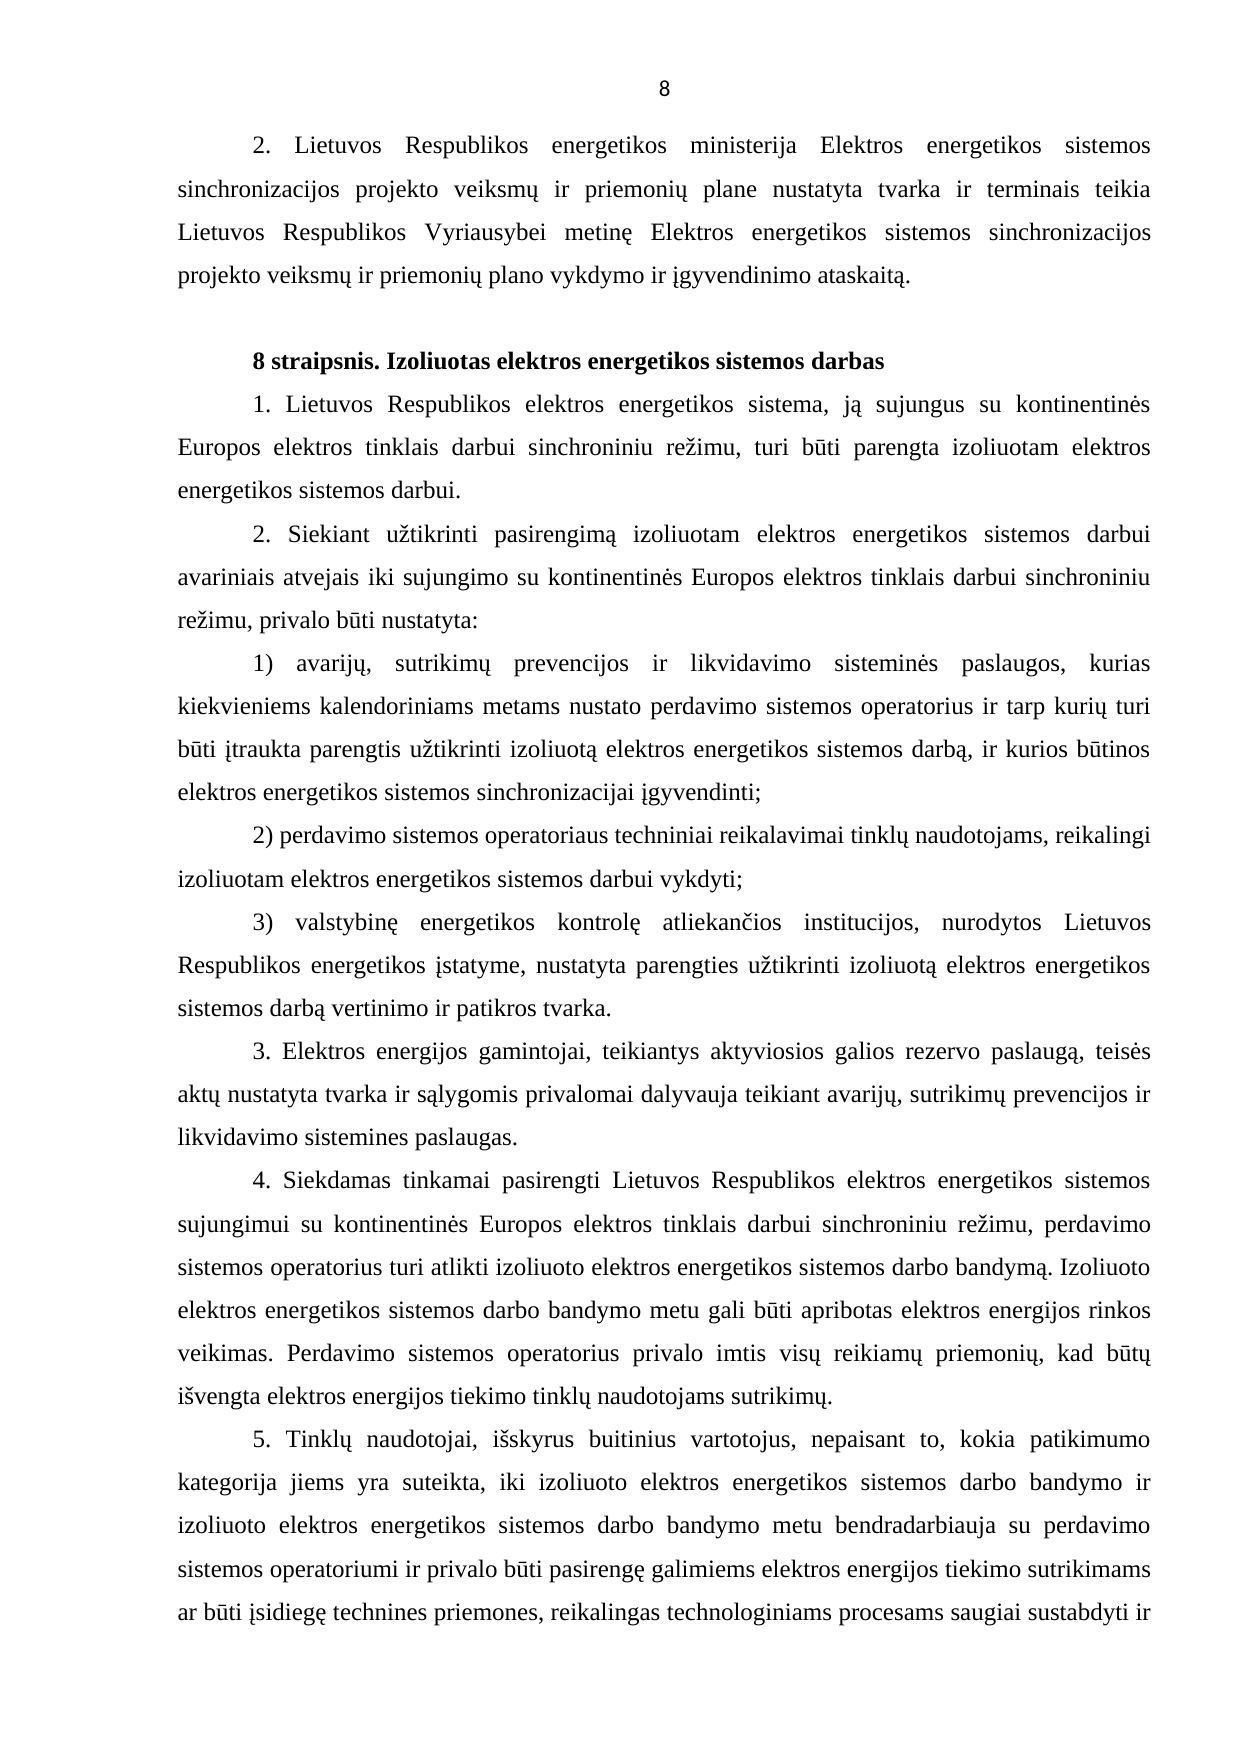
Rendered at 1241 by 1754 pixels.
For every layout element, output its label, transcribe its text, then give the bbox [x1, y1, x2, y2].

text 2) perdavimo sistemos operatoriaus techniniai reikalavimai tinklų naudotojams, reikalingi izoliuotam elektros energetikos sistemos darbui vykdyti; [177, 821, 1152, 892]
text 2. Siekiant užtikrinti pasirengimą izoliuotam elektros energetikos sistemos darbui avariniais atvejais iki sujungimo su kontinentinės Europos elektros tinklais darbui sinchroniniu režimu, privalo būti nustatyta: [177, 519, 1152, 634]
text 2. Lietuvos Respublikos energetikos ministerija Elektros energetikos sistemos sinchronizacijos projekto veiksmų ir priemonių plane nustatyta tvarka ir terminais teikia Lietuvos Respublikos Vyriausybei metinę Elektros energetikos sistemos sinchronizacijos projekto veiksmų ir priemonių plano vykdymo ir įgyvendinimo ataskaitą. [177, 131, 1152, 289]
text 4. Siekdamas tinkamai pasirengti Lietuvos Respublikos elektros energetikos sistemos sujungimui su kontinentinės Europos elektros tinklais darbui sinchroniniu režimu, perdavimo sistemos operatorius turi atlikti izoliuoto elektros energetikos sistemos darbo bandymą. Izoliuoto elektros energetikos sistemos darbo bandymo metu gali būti apribotas elektros energijos rinkos veikimas. Perdavimo sistemos operatorius privalo imtis visų reikiamų priemonių, kad būtų išvengta elektros energijos tiekimo tinklų naudotojams sutrikimų. [177, 1166, 1152, 1410]
text 5. Tinklų naudotojai, išskyrus buitinius vartotojus, nepaisant to, kokia patikimumo kategorija jiems yra suteikta, iki izoliuoto elektros energetikos sistemos darbo bandymo ir izoliuoto elektros energetikos sistemos darbo bandymo metu bendradarbiauja su perdavimo sistemos operatoriumi ir privalo būti pasirengę galimiems elektros energijos tiekimo sutrikimams ar būti įsidiegę technines priemones, reikalingas technologiniams procesams saugiai sustabdyti ir [177, 1424, 1152, 1626]
text 8 straipsnis. Izoliuotas elektros energetikos sistemos darbas [177, 346, 1152, 375]
text 3) valstybinę energetikos kontrolę atliekančios institucijos, nurodytos Lietuvos Respublikos energetikos įstatyme, nustatyta parengties užtikrinti izoliuotą elektros energetikos sistemos darbą vertinimo ir patikros tvarka. [177, 907, 1152, 1022]
text 3. Elektros energijos gamintojai, teikiantys aktyviosios galios rezervo paslaugą, teisės aktų nustatyta tvarka ir sąlygomis privalomai dalyvauja teikiant avarijų, sutrikimų prevencijos ir likvidavimo sistemines paslaugas. [177, 1036, 1152, 1151]
text 1) avarijų, sutrikimų prevencijos ir likvidavimo sisteminės paslaugos, kurias kiekvieniems kalendoriniams metams nustato perdavimo sistemos operatorius ir tarp kurių turi būti įtraukta parengtis užtikrinti izoliuotą elektros energetikos sistemos darbą, ir kurios būtinos elektros energetikos sistemos sinchronizacijai įgyvendinti; [177, 648, 1152, 806]
text 1. Lietuvos Respublikos elektros energetikos sistema, ją sujungus su kontinentinės Europos elektros tinklais darbui sinchroniniu režimu, turi būti parengta izoliuotam elektros energetikos sistemos darbui. [177, 389, 1152, 504]
